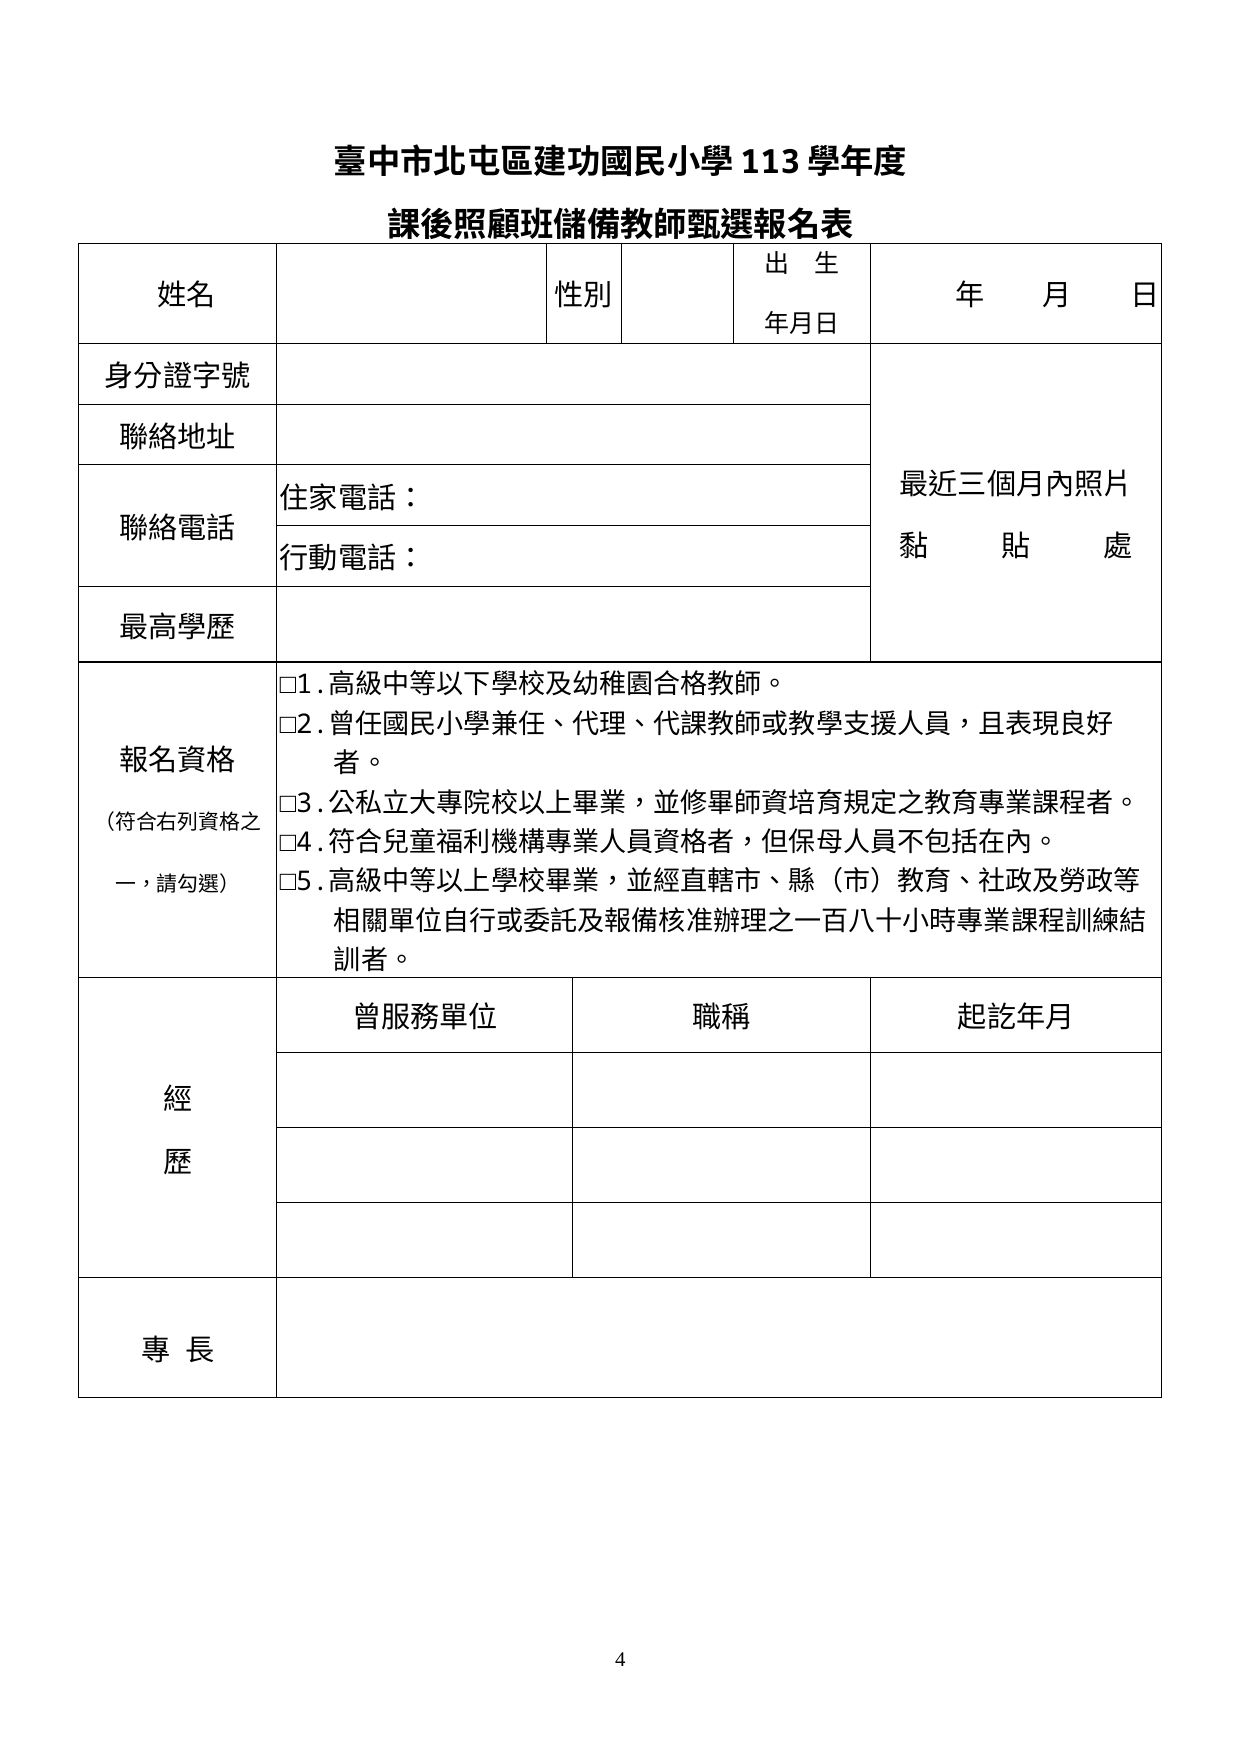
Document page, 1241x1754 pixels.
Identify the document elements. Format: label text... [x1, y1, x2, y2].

table_header 姓名 [79, 244, 276, 342]
table_cell 職稱 [573, 978, 870, 1052]
table_cell 身分證字號 [79, 344, 276, 403]
table_header 性別 [547, 244, 621, 342]
table_header 出 生 年月日 [734, 244, 870, 342]
table_cell 住家電話： [277, 465, 870, 525]
table_cell [277, 587, 870, 661]
table_cell [277, 1053, 572, 1127]
text 課後照顧班儲備教師甄選報名表 [89, 180, 1152, 243]
table_cell 聯絡電話 [79, 465, 276, 586]
table_cell [277, 405, 870, 464]
table_header 年 月 日 [871, 244, 1161, 342]
table_cell 曾服務單位 [277, 978, 572, 1052]
table_cell 最高學歷 [79, 587, 276, 661]
table_cell [871, 1128, 1161, 1202]
table_cell [871, 1053, 1161, 1127]
table_cell 最近三個月內照片 黏 貼 處 [871, 344, 1161, 661]
table_cell 起訖年月 [871, 978, 1161, 1052]
table_header [622, 244, 733, 342]
table_cell [573, 1128, 870, 1202]
table_cell [277, 1128, 572, 1202]
table_cell [277, 1203, 572, 1277]
table_cell [573, 1053, 870, 1127]
table_cell [871, 1203, 1161, 1277]
table_header [277, 244, 546, 342]
table_cell 報名資格 （符合右列資格之一，請勾選） [79, 663, 276, 977]
table_cell [573, 1203, 870, 1277]
table_cell [277, 1278, 1161, 1397]
table_cell [277, 344, 870, 403]
table_cell 專 長 [79, 1278, 276, 1397]
text 臺中市北屯區建功國民小學113學年度 [89, 118, 1152, 180]
table_cell 行動電話： [277, 526, 870, 586]
table_cell □1.高級中等以下學校及幼稚園合格教師。 □2.曾任國民小學兼任、代理、代課教師或教學支援人員，且表現良好者。 □3.公私立大專院校以上畢業，並修畢師資培育規定之教育專業課程者。 □4.符合兒童福利機構專業人員資格者，但保母人員不包括在內。 □5.高級中等以上學校畢業，並經直轄市、縣（市）教育、社政及勞政等相關單位自行或委託及報備核准辦理之一百八十小時專業課程訓練結訓者。 [277, 663, 1161, 977]
table_cell 經 歷 [79, 978, 276, 1277]
table_cell 聯絡地址 [79, 405, 276, 464]
